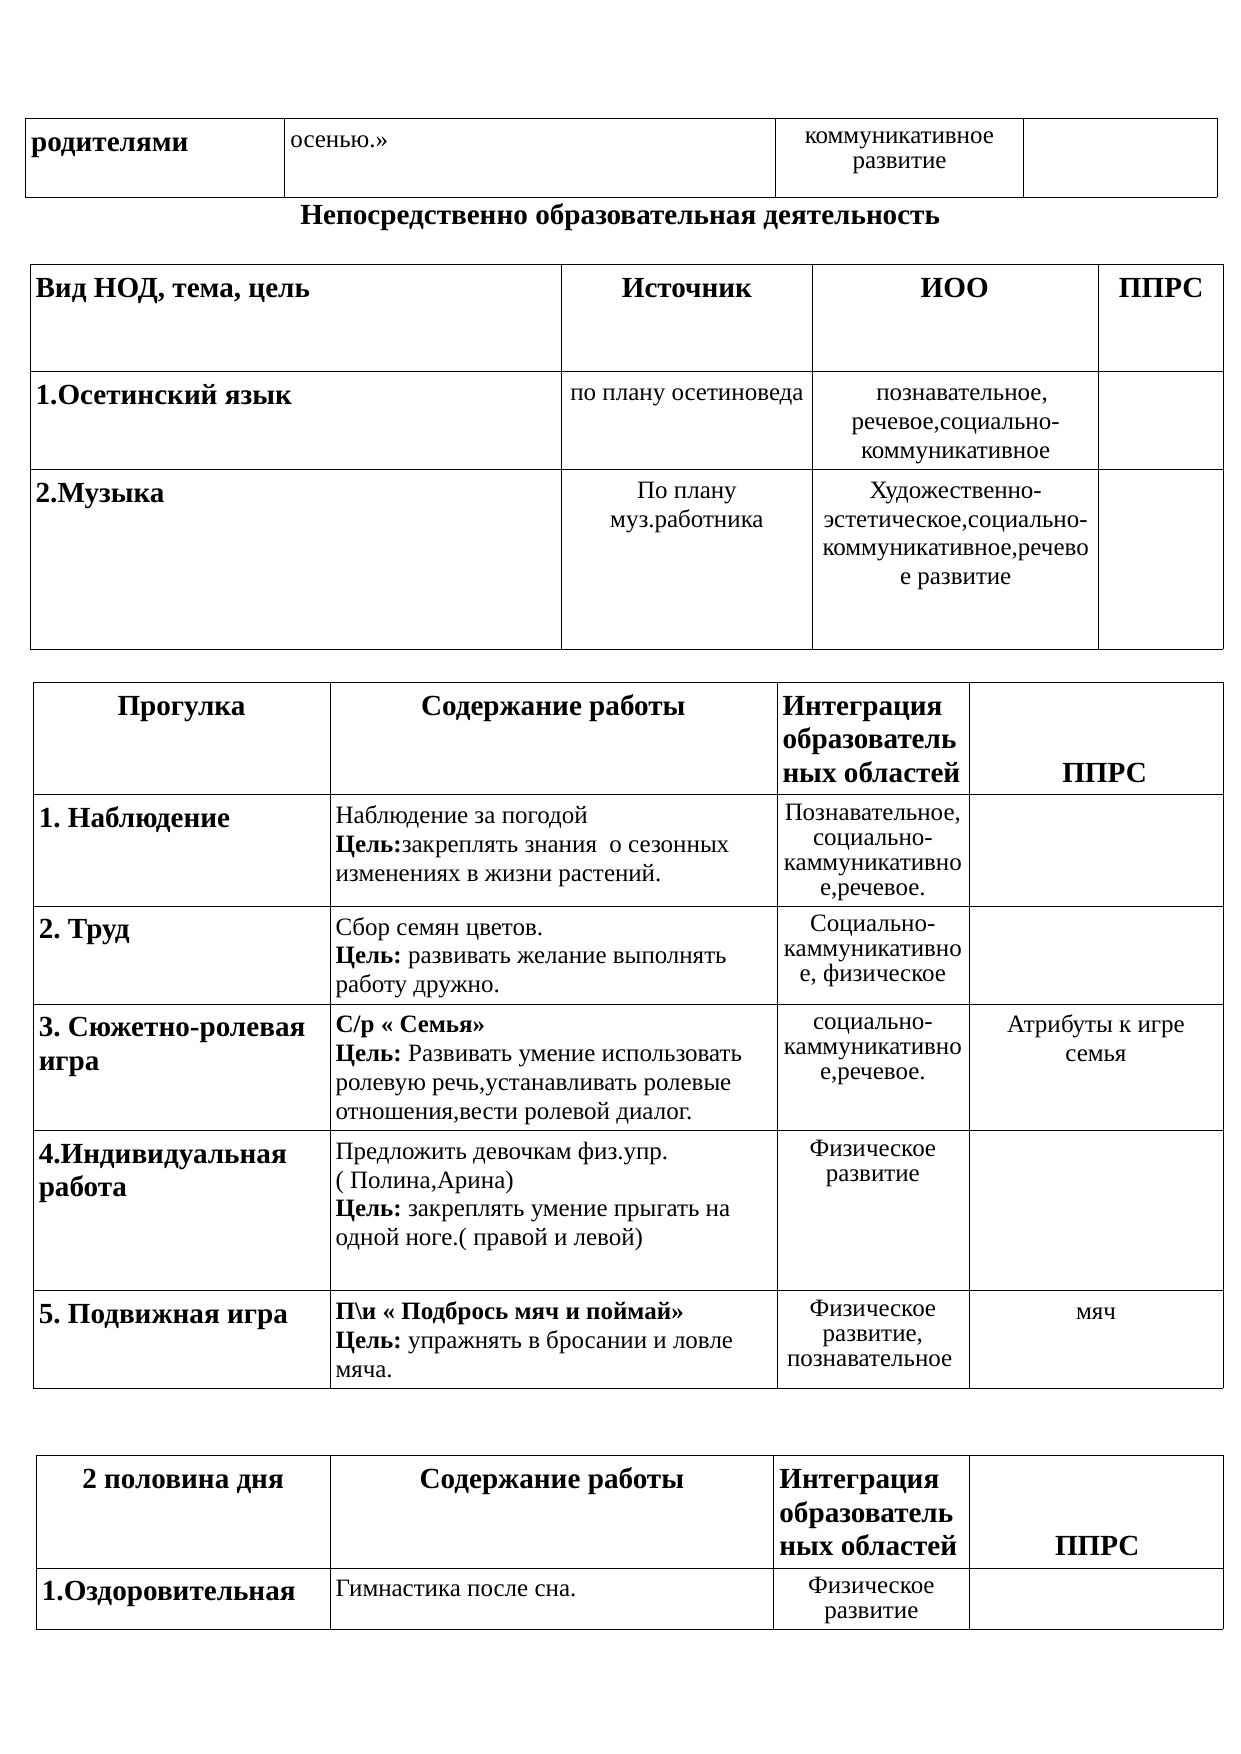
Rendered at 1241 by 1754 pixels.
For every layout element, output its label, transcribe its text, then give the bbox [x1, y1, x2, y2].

table_cell социально-каммуникативное,речевое. [778, 1005, 969, 1130]
table_cell [1024, 119, 1217, 197]
table_cell 2.Музыка [31, 470, 561, 648]
table_cell [970, 1131, 1223, 1290]
table_cell 5. Подвижная игра [34, 1291, 330, 1388]
table_cell Атрибуты к игре семья [970, 1005, 1223, 1130]
table_cell 1. Наблюдение [34, 795, 330, 906]
table_cell С/р « Семья» Цель: Развивать умение использовать ролевую речь,устанавливать ролевые отношения,вести ролевой диалог. [331, 1005, 777, 1130]
table_cell Физическое развитие, познавательное [778, 1291, 969, 1388]
table_header ППРС [970, 1456, 1223, 1567]
table_cell Социально-каммуникативное, физическое [778, 907, 969, 1004]
table_cell Художественно-эстетическое,социально-коммуникативное,речевое развитие [813, 470, 1098, 648]
table_cell Сбор семян цветов. Цель: развивать желание выполнять работу дружно. [331, 907, 777, 1004]
table_cell коммуникативное развитие [776, 119, 1023, 197]
table_header Источник [562, 265, 812, 371]
table_cell По плану муз.работника [562, 470, 812, 648]
table_cell [970, 1569, 1223, 1629]
table_cell Физическое развитие [774, 1569, 969, 1629]
table_header Вид НОД, тема, цель [31, 265, 561, 371]
table_header Содержание работы [331, 683, 777, 794]
table_cell родителями [26, 119, 284, 197]
table_cell Физическое развитие [778, 1131, 969, 1290]
table_cell П\и « Подбрось мяч и поймай» Цель: упражнять в бросании и ловле мяча. [331, 1291, 777, 1388]
table_cell 1.Оздоровительная [37, 1569, 330, 1629]
table_header Содержание работы [331, 1456, 773, 1567]
table_header Прогулка [34, 683, 330, 794]
table_header Интеграция образовательных областей [774, 1456, 969, 1567]
table_cell Гимнастика после сна. [331, 1569, 773, 1629]
table_cell Предложить девочкам физ.упр.( Полина,Арина) Цель: закреплять умение прыгать на одной ноге.( правой и левой) [331, 1131, 777, 1290]
table_header Интеграция образовательных областей [778, 683, 969, 794]
table_cell 2. Труд [34, 907, 330, 1004]
table_cell [970, 795, 1223, 906]
table_cell познавательное, речевое,социально-коммуникативное [813, 372, 1098, 469]
table_cell [1099, 470, 1223, 648]
text Непосредственно образовательная деятельность [118, 198, 1122, 230]
table_header 2 половина дня [37, 1456, 330, 1567]
table_cell 3. Сюжетно-ролевая игра [34, 1005, 330, 1130]
table_header ППРС [970, 683, 1223, 794]
table_cell Наблюдение за погодой Цель:закреплять знания о сезонных изменениях в жизни растений. [331, 795, 777, 906]
table_cell [1099, 372, 1223, 469]
table_cell [970, 907, 1223, 1004]
table_cell 4.Индивидуальная работа [34, 1131, 330, 1290]
table_cell осенью.» [285, 119, 775, 197]
table_cell мяч [970, 1291, 1223, 1388]
table_cell по плану осетиноведа [562, 372, 812, 469]
table_header ППРС [1099, 265, 1223, 371]
table_header ИОО [813, 265, 1098, 371]
table_cell Познавательное,социально-каммуникативное,речевое. [778, 795, 969, 906]
table_cell 1.Осетинский язык [31, 372, 561, 469]
